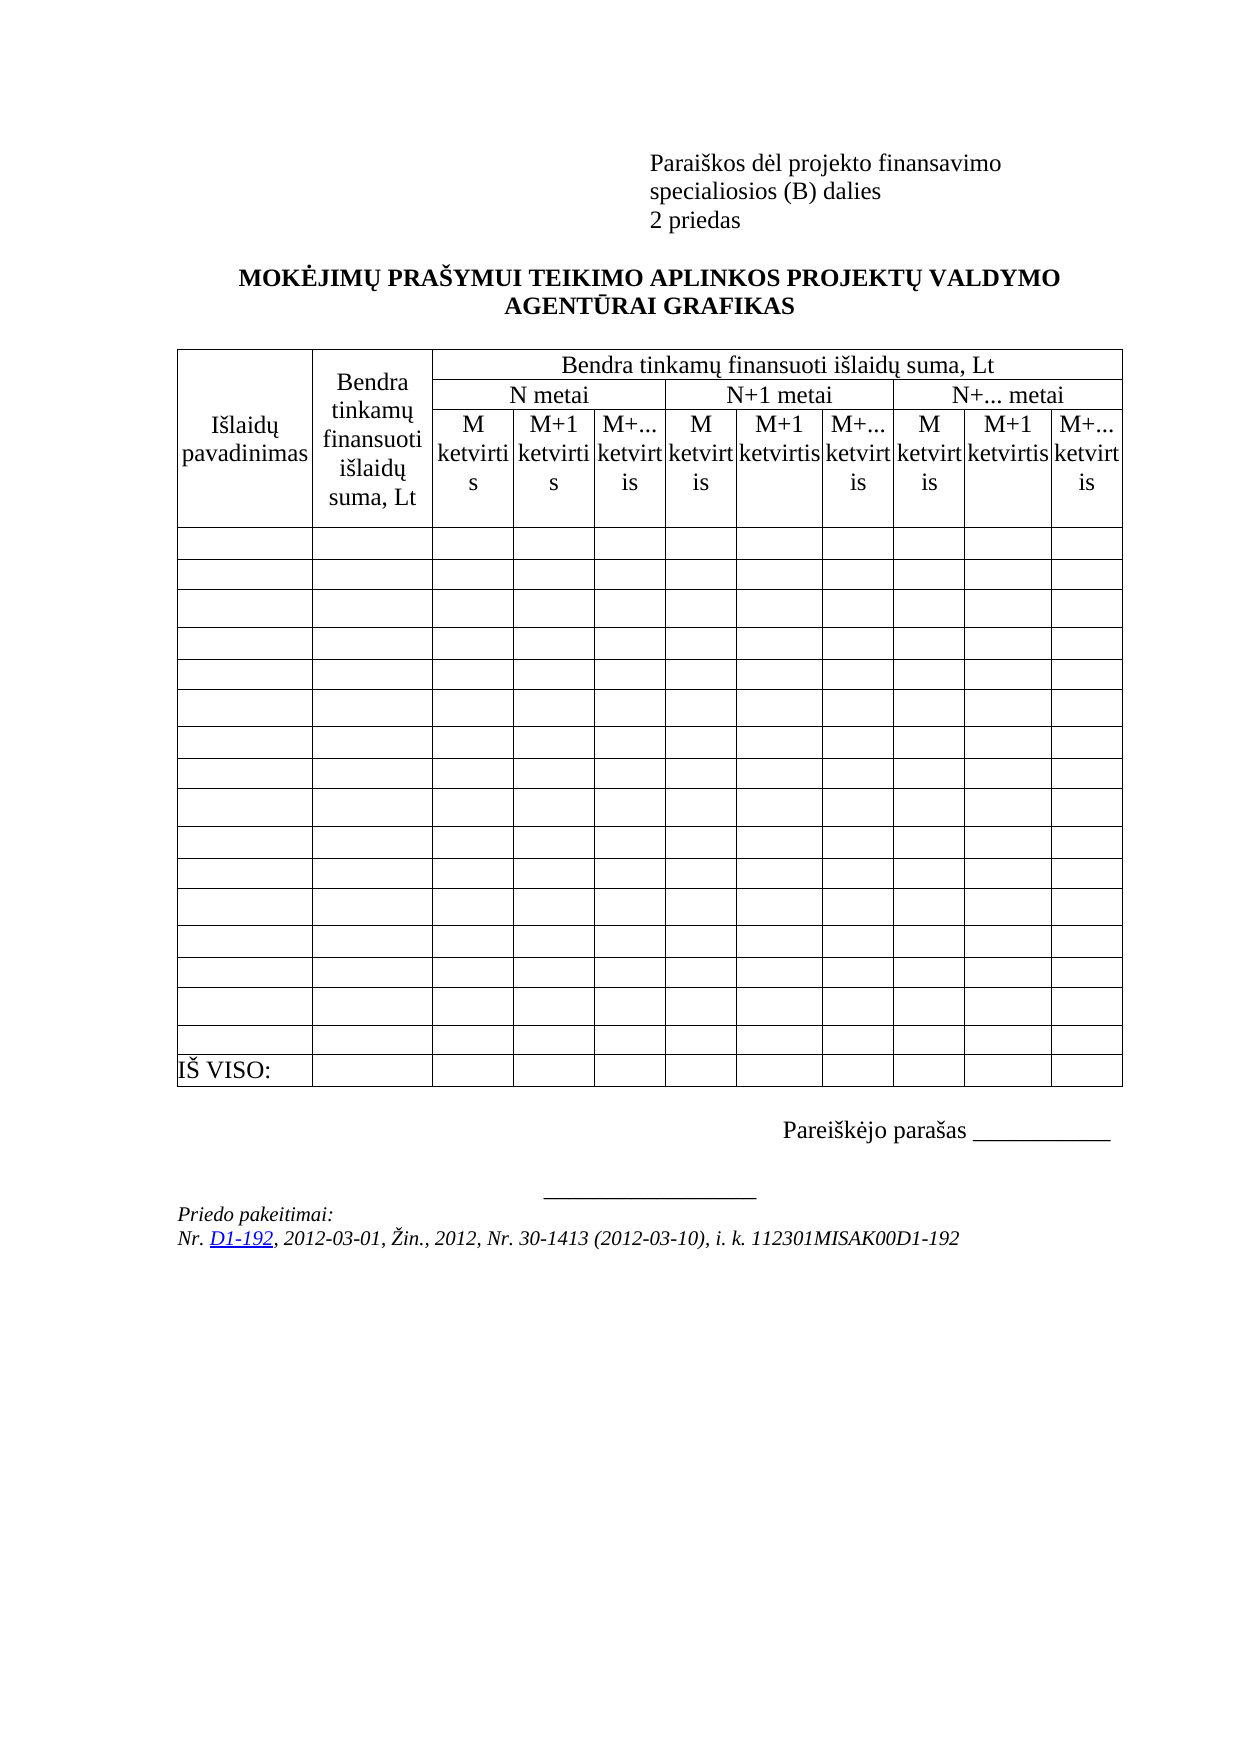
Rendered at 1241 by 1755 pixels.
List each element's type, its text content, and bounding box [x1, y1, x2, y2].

table_cell [514, 827, 594, 858]
table_cell [666, 528, 736, 559]
text _________________ [177, 1173, 1122, 1202]
table_cell [894, 827, 964, 858]
table_cell [514, 926, 594, 957]
table_cell [433, 1055, 513, 1086]
table_cell [666, 560, 736, 589]
table_cell [965, 958, 1051, 987]
table_cell [737, 988, 822, 1024]
table_cell [1052, 628, 1122, 659]
table_cell [894, 727, 964, 758]
table_cell [433, 759, 513, 788]
table_cell [965, 926, 1051, 957]
table_cell [514, 958, 594, 987]
table_cell [595, 590, 665, 627]
table_cell [433, 889, 513, 925]
table_cell [894, 660, 964, 689]
table_cell [595, 660, 665, 689]
table_cell [894, 889, 964, 925]
table_cell [737, 660, 822, 689]
table_cell [178, 889, 312, 925]
table_cell [737, 727, 822, 758]
table_cell [313, 727, 432, 758]
table_cell [178, 958, 312, 987]
table_cell [1052, 1026, 1122, 1054]
table_cell [894, 628, 964, 659]
table_cell [737, 628, 822, 659]
table_cell [433, 560, 513, 589]
table_cell [666, 727, 736, 758]
table_cell [1052, 660, 1122, 689]
table_cell [666, 759, 736, 788]
table_cell [433, 528, 513, 559]
table_cell [595, 889, 665, 925]
table_cell [965, 889, 1051, 925]
table_cell [965, 827, 1051, 858]
table_cell [823, 690, 893, 726]
table_cell [737, 958, 822, 987]
table_cell [514, 988, 594, 1024]
table_cell [595, 1026, 665, 1054]
table_cell [666, 690, 736, 726]
table_cell [595, 759, 665, 788]
table_cell [737, 1026, 822, 1054]
table_cell [737, 759, 822, 788]
table_cell [178, 690, 312, 726]
table_cell [313, 988, 432, 1024]
table_cell [178, 628, 312, 659]
table_cell M+... ketvirtis [1052, 410, 1122, 527]
table_cell [313, 926, 432, 957]
table_cell [666, 660, 736, 689]
table_cell M+1 ketvirtis [737, 410, 822, 527]
text MOKĖJIMŲ PRAŠYMUI TEIKIMO APLINKOS PROJEKTŲ VALDYMO AGENTŪRAI GRAFIKAS [177, 263, 1122, 320]
table_cell [823, 889, 893, 925]
table_cell N+1 metai [666, 380, 893, 408]
table_cell [1052, 560, 1122, 589]
text Nr. D1-192, 2012-03-01, Žin., 2012, Nr. 30-1413 (2012-03-10), i. k. 112301MISAK00D1-192 [177, 1226, 1122, 1250]
table_cell [737, 528, 822, 559]
table_cell [894, 988, 964, 1024]
table_cell [737, 859, 822, 888]
table_cell [433, 590, 513, 627]
table_cell [433, 827, 513, 858]
table_cell [666, 958, 736, 987]
table_cell [823, 528, 893, 559]
table_cell [1052, 988, 1122, 1024]
table_cell [595, 988, 665, 1024]
table_cell [965, 690, 1051, 726]
table_cell [514, 727, 594, 758]
table_cell M+... ketvirtis [823, 410, 893, 527]
table_cell [823, 759, 893, 788]
table_cell [595, 926, 665, 957]
table_cell [1052, 859, 1122, 888]
table_cell [433, 859, 513, 888]
table_cell [823, 628, 893, 659]
table_cell [1052, 759, 1122, 788]
table_cell [313, 528, 432, 559]
table_cell [433, 958, 513, 987]
table_cell [823, 727, 893, 758]
table_cell [595, 628, 665, 659]
table_cell [595, 560, 665, 589]
table_cell [1052, 590, 1122, 627]
table_cell [666, 926, 736, 957]
table_cell [894, 590, 964, 627]
table_cell [894, 1026, 964, 1054]
table_cell [666, 859, 736, 888]
table_cell [737, 690, 822, 726]
table_cell [178, 528, 312, 559]
table_cell M ketvirtis [666, 410, 736, 527]
table_cell [666, 628, 736, 659]
table_cell [965, 789, 1051, 826]
table_cell [514, 690, 594, 726]
table_cell [666, 988, 736, 1024]
table_cell [737, 889, 822, 925]
table_cell [514, 1026, 594, 1054]
table_cell [894, 560, 964, 589]
table_cell [823, 789, 893, 826]
table_cell N+... metai [894, 380, 1122, 408]
table_cell [1052, 889, 1122, 925]
table_cell M+... ketvirtis [595, 410, 665, 527]
table_cell [1052, 690, 1122, 726]
table_cell [313, 660, 432, 689]
table_cell [178, 926, 312, 957]
text Priedo pakeitimai: [177, 1202, 1122, 1226]
table_cell [178, 988, 312, 1024]
table_cell [313, 690, 432, 726]
table_header Bendra tinkamų finansuoti išlaidų suma, Lt [313, 350, 432, 527]
table_cell [514, 889, 594, 925]
table_cell [965, 1026, 1051, 1054]
table_cell [894, 690, 964, 726]
table_cell [666, 590, 736, 627]
table_cell [313, 1026, 432, 1054]
table_cell [178, 727, 312, 758]
table_cell [965, 988, 1051, 1024]
table_cell [1052, 528, 1122, 559]
table_cell IŠ VISO: [178, 1055, 312, 1086]
table_cell [433, 690, 513, 726]
table_cell [823, 660, 893, 689]
table_cell [1052, 827, 1122, 858]
table_cell [178, 827, 312, 858]
table_cell [514, 1055, 594, 1086]
table_cell [823, 590, 893, 627]
table_cell [965, 560, 1051, 589]
table_cell [666, 827, 736, 858]
table_cell [894, 1055, 964, 1086]
table_cell [178, 759, 312, 788]
table_cell [178, 590, 312, 627]
table_cell [823, 827, 893, 858]
table_cell [666, 889, 736, 925]
table_cell [965, 628, 1051, 659]
table_cell [433, 926, 513, 957]
table_cell [514, 528, 594, 559]
table_cell [514, 859, 594, 888]
table_cell [178, 660, 312, 689]
table_cell [1052, 958, 1122, 987]
table_cell [965, 528, 1051, 559]
text Pareiškėjo parašas ___________ [177, 1115, 1122, 1144]
table_cell [178, 560, 312, 589]
table_cell [433, 789, 513, 826]
table_cell [894, 528, 964, 559]
table_cell [433, 1026, 513, 1054]
table_cell [823, 560, 893, 589]
table_cell [514, 628, 594, 659]
text 2 priedas [649, 205, 1122, 234]
table_cell [595, 1055, 665, 1086]
table_cell [1052, 926, 1122, 957]
table_cell [666, 1026, 736, 1054]
table_cell [178, 1026, 312, 1054]
table_cell [178, 789, 312, 826]
table_cell [737, 789, 822, 826]
table_cell [595, 789, 665, 826]
table_cell [433, 628, 513, 659]
table_cell [1052, 789, 1122, 826]
table_cell [313, 1055, 432, 1086]
table_cell [595, 958, 665, 987]
table_cell [433, 988, 513, 1024]
text Paraiškos dėl projekto finansavimo [649, 148, 1122, 176]
table_cell [1052, 1055, 1122, 1086]
table_cell [666, 1055, 736, 1086]
table_cell [965, 660, 1051, 689]
table_cell [514, 759, 594, 788]
table_cell [514, 560, 594, 589]
table_cell [965, 727, 1051, 758]
table_cell [823, 1055, 893, 1086]
table_cell M+1 ketvirtis [514, 410, 594, 527]
table_cell [894, 926, 964, 957]
table_cell [595, 727, 665, 758]
table_cell [1052, 727, 1122, 758]
table_cell [823, 926, 893, 957]
table_cell [313, 889, 432, 925]
table_cell [514, 590, 594, 627]
table_header Išlaidų pavadinimas [178, 350, 312, 527]
text specialiosios (B) dalies [649, 176, 1122, 205]
table_cell [894, 859, 964, 888]
table_cell [965, 859, 1051, 888]
table_cell [965, 590, 1051, 627]
table_cell [433, 660, 513, 689]
table_cell [595, 859, 665, 888]
table_cell [313, 759, 432, 788]
table_cell [737, 590, 822, 627]
table_cell [313, 590, 432, 627]
table_cell [965, 759, 1051, 788]
table_cell [737, 827, 822, 858]
table_header Bendra tinkamų finansuoti išlaidų suma, Lt [433, 350, 1122, 379]
table_cell [313, 560, 432, 589]
table_cell M+1 ketvirtis [965, 410, 1051, 527]
table_cell [313, 859, 432, 888]
table_cell M ketvirtis [894, 410, 964, 527]
table_cell [737, 560, 822, 589]
table_cell [313, 958, 432, 987]
table_cell [514, 789, 594, 826]
table_cell [595, 690, 665, 726]
table_cell [823, 958, 893, 987]
table_cell [595, 528, 665, 559]
table_cell M ketvirtis [433, 410, 513, 527]
table_cell [737, 1055, 822, 1086]
table_cell [433, 727, 513, 758]
table_cell [894, 759, 964, 788]
table_cell [313, 789, 432, 826]
table_cell [823, 988, 893, 1024]
table_cell [313, 628, 432, 659]
table_cell N metai [433, 380, 665, 408]
table_cell [514, 660, 594, 689]
table_cell [823, 1026, 893, 1054]
table_cell [737, 926, 822, 957]
table_cell [178, 859, 312, 888]
table_cell [894, 958, 964, 987]
table_cell [894, 789, 964, 826]
table_cell [965, 1055, 1051, 1086]
table_cell [823, 859, 893, 888]
table_cell [666, 789, 736, 826]
table_cell [313, 827, 432, 858]
table_cell [595, 827, 665, 858]
